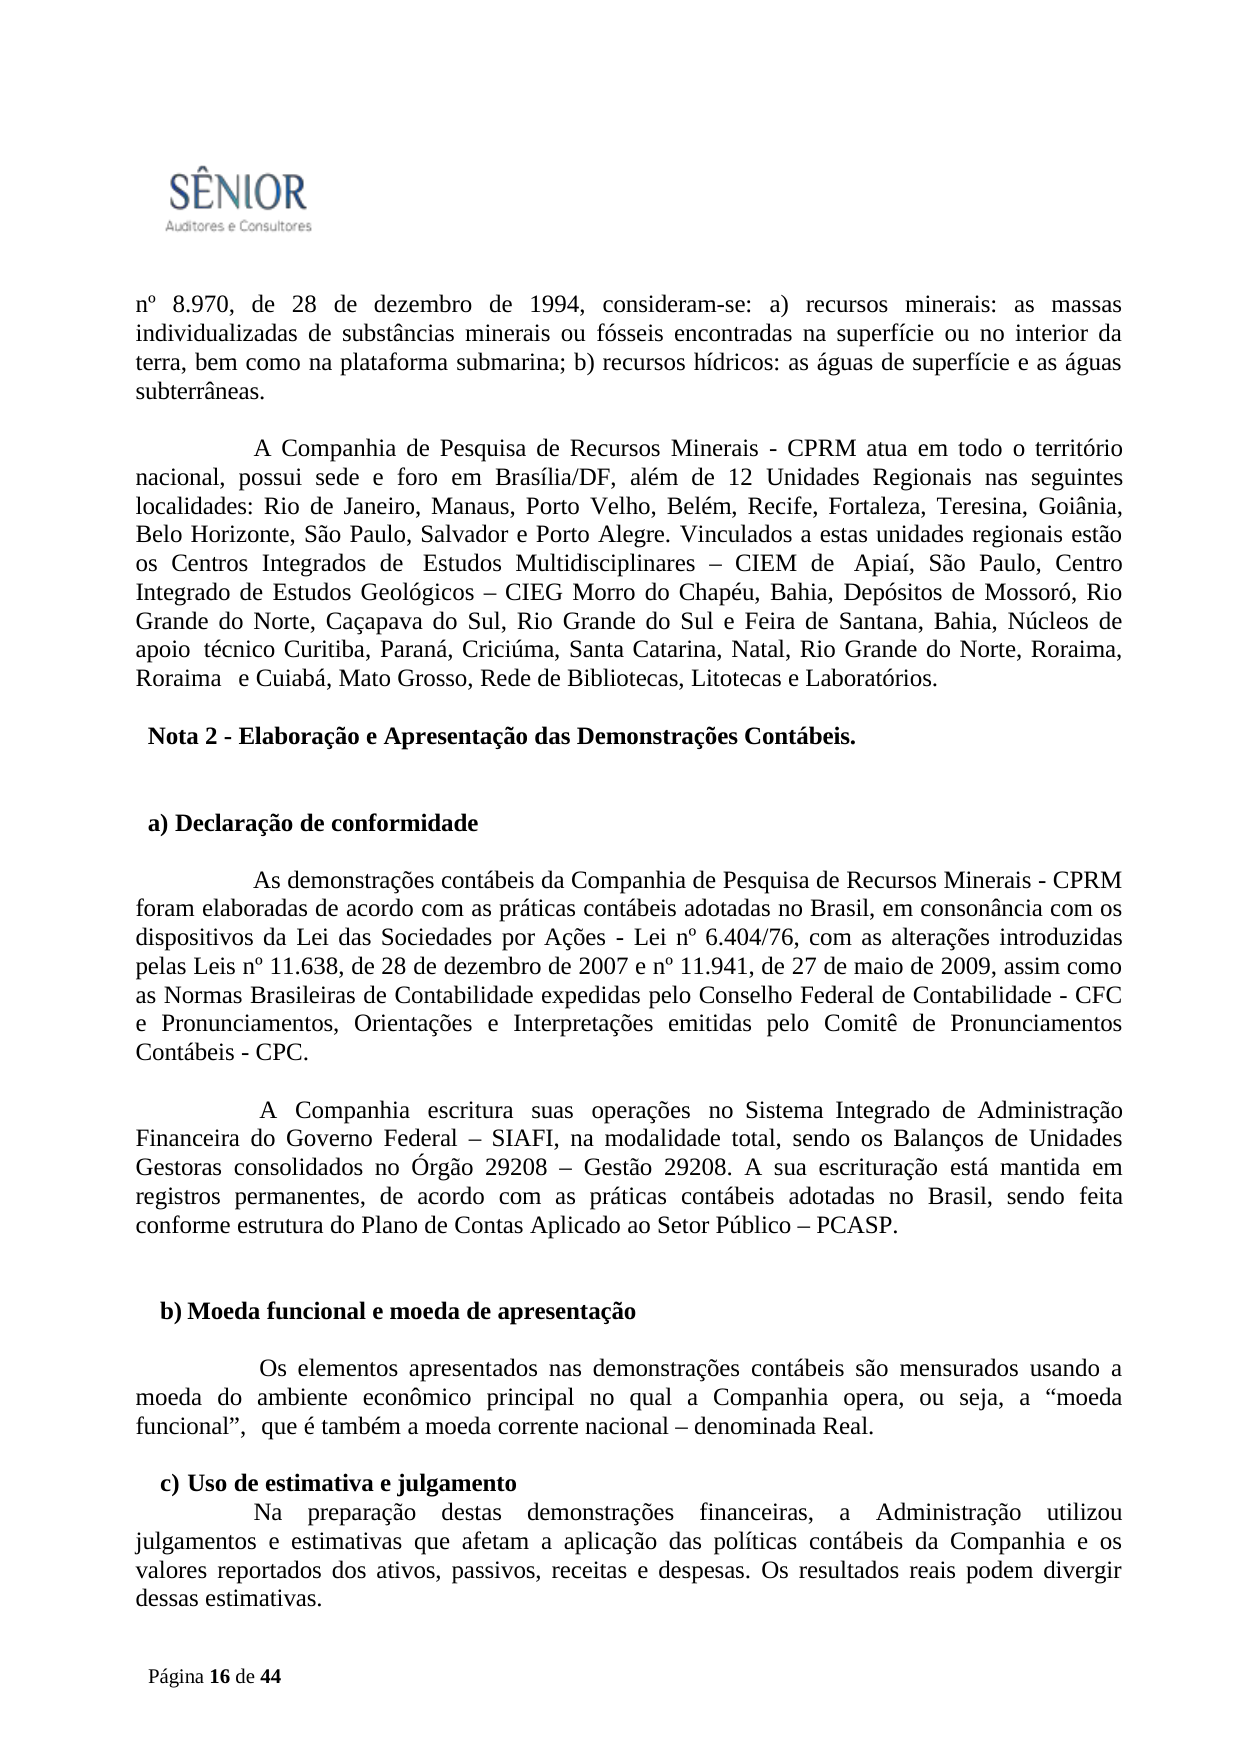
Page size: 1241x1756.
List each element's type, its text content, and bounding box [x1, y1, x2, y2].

list Moeda funcional e moeda de apresentação [160, 1296, 1134, 1325]
text A Companhia de Pesquisa de Recursos Minerais - CPRM atua em todo o território nacional, possui sede e foro em Brasília/DF, além de 12 Unidades Regionais nas seguintes localidades: Rio de Janeiro, Manaus, Porto Velho, Belém, Recife, Fortaleza, Teresina, Goiânia, Belo Horizonte, São Paulo, Salvador e Porto Alegre. Vinculados a estas unidades regionais estão os Centros Integrados de Estudos Multidisciplinares – CIEM de Apiaí, São Paulo, Centro Integrado de Estudos Geológicos – CIEG Morro do Chapéu, Bahia, Depósitos de Mossoró, Rio Grande do Norte, Caçapava do Sul, Rio Grande do Sul e Feira de Santana, Bahia, Núcleos de apoio técnico Curitiba, Paraná, Criciúma, Santa Catarina, Natal, Rio Grande do Norte, Roraima, Roraima e Cuiabá, Mato Grosso, Rede de Bibliotecas, Litotecas e Laboratórios. [135, 433, 1123, 692]
subtitle Nota 2 - Elaboração e Apresentação das Demonstrações Contábeis. [148, 721, 1134, 750]
text Na preparação destas demonstrações financeiras, a Administração utilizou julgamentos e estimativas que afetam a aplicação das políticas contábeis da Companhia e os valores reportados dos ativos, passivos, receitas e despesas. Os resultados reais podem divergir dessas estimativas. [135, 1498, 1122, 1613]
text nº 8.970, de 28 de dezembro de 1994, consideram-se: a) recursos minerais: as massas individualizadas de substâncias minerais ou fósseis encontradas na superfície ou no interior da terra, bem como na plataforma submarina; b) recursos hídricos: as águas de superfície e as águas subterrâneas. [135, 289, 1122, 404]
list Uso de estimativa e julgamento [160, 1469, 1134, 1498]
text Os elementos apresentados nas demonstrações contábeis são mensurados usando a moeda do ambiente econômico principal no qual a Companhia opera, ou seja, a “moeda funcional”, que é também a moeda corrente nacional – denominada Real. [135, 1353, 1123, 1440]
text A Companhia escritura suas operações no Sistema Integrado de Administração Financeira do Governo Federal – SIAFI, na modalidade total, sendo os Balanços de Unidades Gestoras consolidados no Órgão 29208 – Gestão 29208. A sua escrituração está mantida em registros permanentes, de acordo com as práticas contábeis adotadas no Brasil, sendo feita conforme estrutura do Plano de Contas Aplicado ao Setor Público – PCASP. [135, 1095, 1123, 1238]
text As demonstrações contábeis da Companhia de Pesquisa de Recursos Minerais - CPRM foram elaboradas de acordo com as práticas contábeis adotadas no Brasil, em consonância com os dispositivos da Lei das Sociedades por Ações - Lei nº 6.404/76, com as alterações introduzidas pelas Leis nº 11.638, de 28 de dezembro de 2007 e nº 11.941, de 27 de maio de 2009, assim como as Normas Brasileiras de Contabilidade expedidas pelo Conselho Federal de Contabilidade - CFC e Pronunciamentos, Orientações e Interpretações emitidas pelo Comitê de Pronunciamentos Contábeis - CPC. [135, 865, 1123, 1066]
list Declaração de conformidade [148, 808, 1134, 836]
